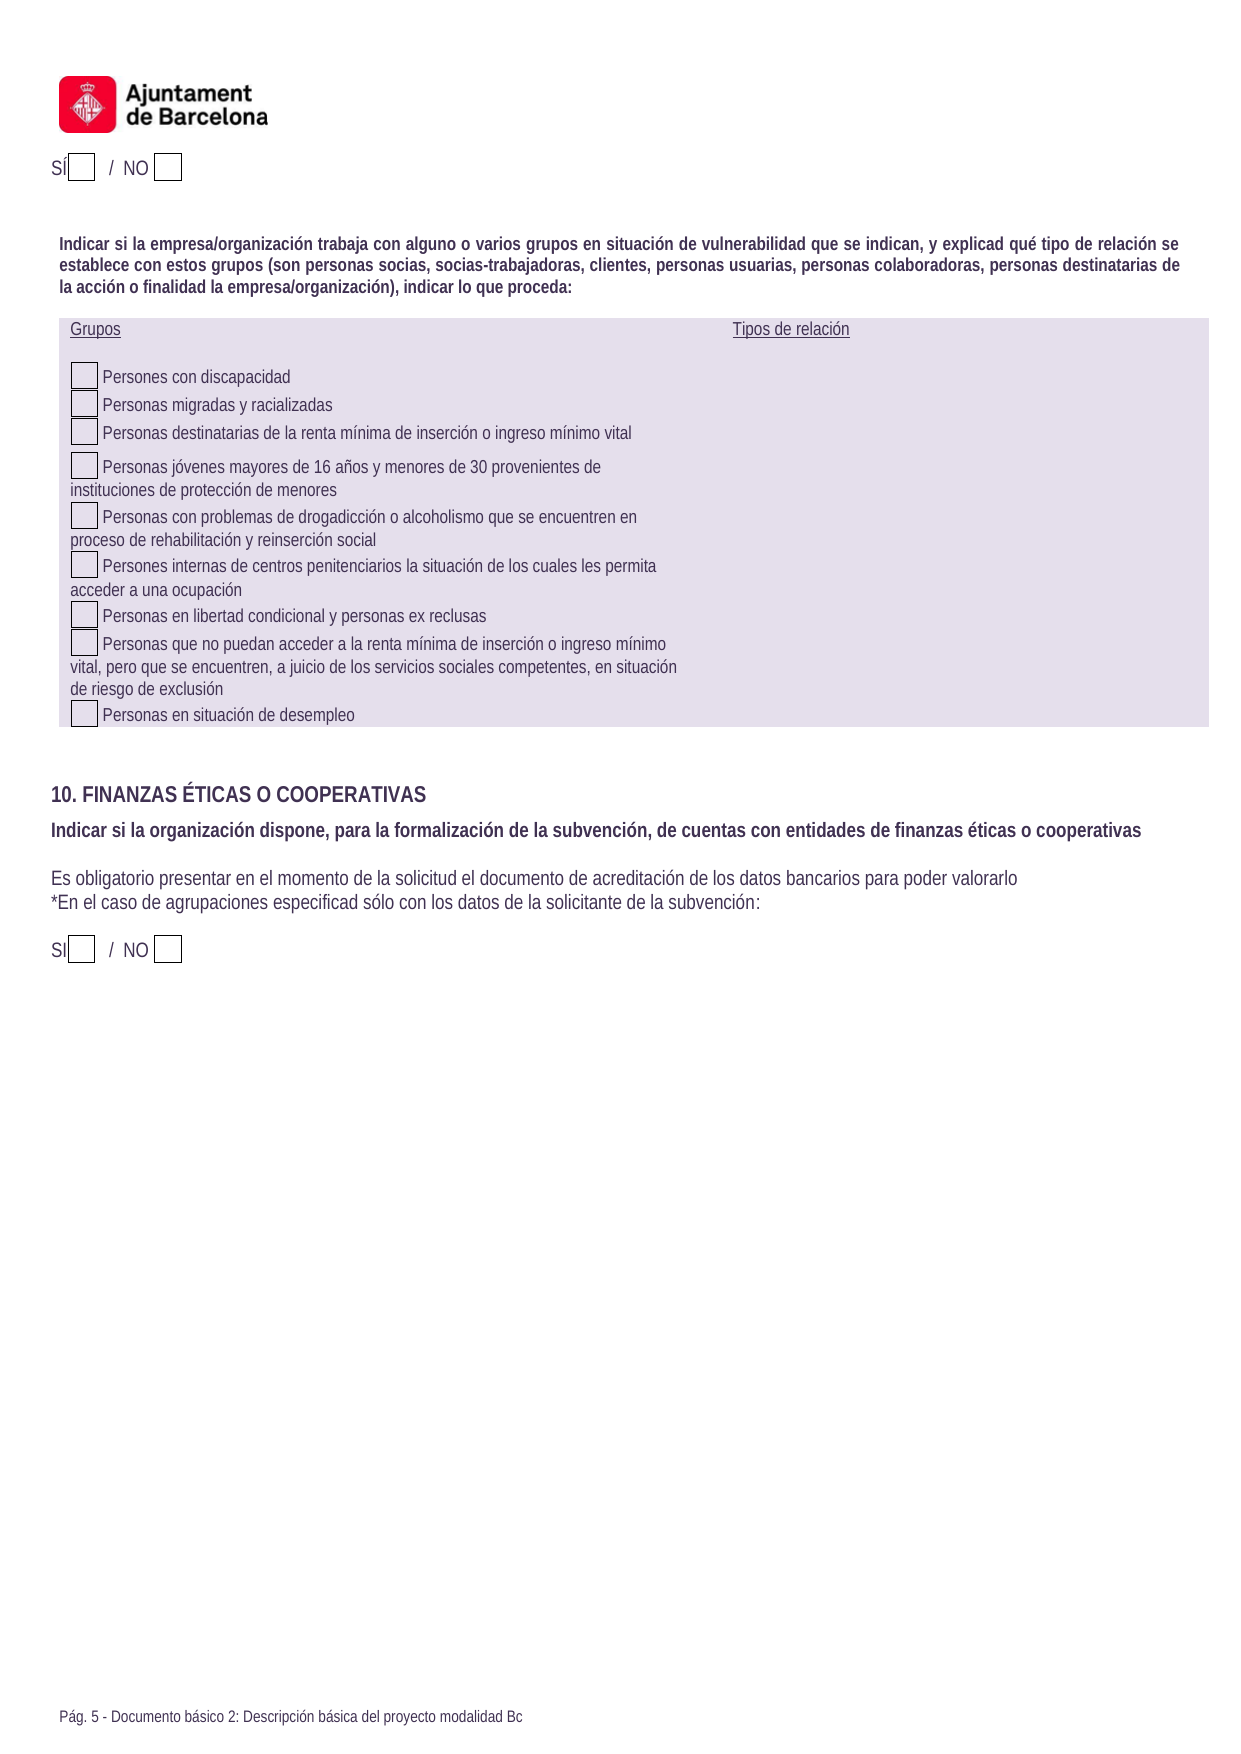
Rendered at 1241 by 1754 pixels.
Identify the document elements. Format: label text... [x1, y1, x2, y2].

table_cell SI / NO [48, 934, 1193, 963]
table_header 10. FINANZAS ÉTICAS O COOPERATIVAS [48, 770, 1193, 818]
table_cell [721, 501, 1209, 551]
table_cell [697, 600, 721, 628]
table_cell Es obligatorio presentar en el momento de la solicitud el documento de acreditación de los datos bancarios para poder valorarlo *En el caso de agrupaciones especificad sólo con los datos de la solicitante de la subvención: [48, 866, 1193, 934]
table_cell [697, 551, 721, 600]
table_cell [721, 628, 1209, 699]
table_header Grupos [59, 318, 697, 361]
table_cell Personas destinatarias de la renta mínima de inserción o ingreso mínimo vital [59, 417, 697, 451]
table_cell [697, 451, 721, 501]
table_header Tipos de relación [721, 318, 1209, 361]
table_cell Personas migradas y racializadas [59, 389, 697, 417]
table_cell [721, 451, 1209, 501]
table_cell [721, 361, 1209, 389]
table_cell [697, 628, 721, 699]
table_cell [697, 361, 721, 389]
table_cell SÍ / NO [48, 152, 1193, 181]
table_cell [721, 389, 1209, 417]
table_cell Personas que no puedan acceder a la renta mínima de inserción o ingreso mínimo vital, pero que se encuentren, a juicio de los servicios sociales competentes, en situación de riesgo de exclusión [59, 628, 697, 699]
table_cell [697, 699, 721, 727]
table_cell Persones internas de centros penitenciarios la situación de los cuales les permita acceder a una ocupación [59, 551, 697, 600]
table_cell [697, 389, 721, 417]
table_cell Indicar si la organización dispone, para la formalización de la subvención, de cuentas con entidades de finanzas éticas o cooperativas [48, 818, 1193, 866]
table_cell [697, 501, 721, 551]
table_cell [721, 551, 1209, 600]
table_header [697, 318, 721, 361]
table_cell [721, 417, 1209, 451]
table_cell Personas jóvenes mayores de 16 años y menores de 30 provenientes de instituciones de protección de menores [59, 451, 697, 501]
table_cell [697, 417, 721, 451]
text Indicar si la empresa/organización trabaja con alguno o varios grupos en situación de vulnerabilidad que se indican, y explicad qué tipo de relación se establece con estos grupos (son personas socias, socias-trabajadoras, clientes, personas usuarias, personas colaboradoras, personas destinatarias de la acción o finalidad la empresa/organización), indicar lo que proceda: [59, 233, 1181, 297]
table_cell Personas con problemas de drogadicción o alcoholismo que se encuentren en proceso de rehabilitación y reinserción social [59, 501, 697, 551]
table_cell [721, 600, 1209, 628]
table_cell Persones con discapacidad [59, 361, 697, 389]
table_cell Personas en situación de desempleo [59, 699, 697, 727]
picture [59, 76, 268, 133]
table_cell [721, 699, 1209, 727]
table_cell Personas en libertad condicional y personas ex reclusas [59, 600, 697, 628]
